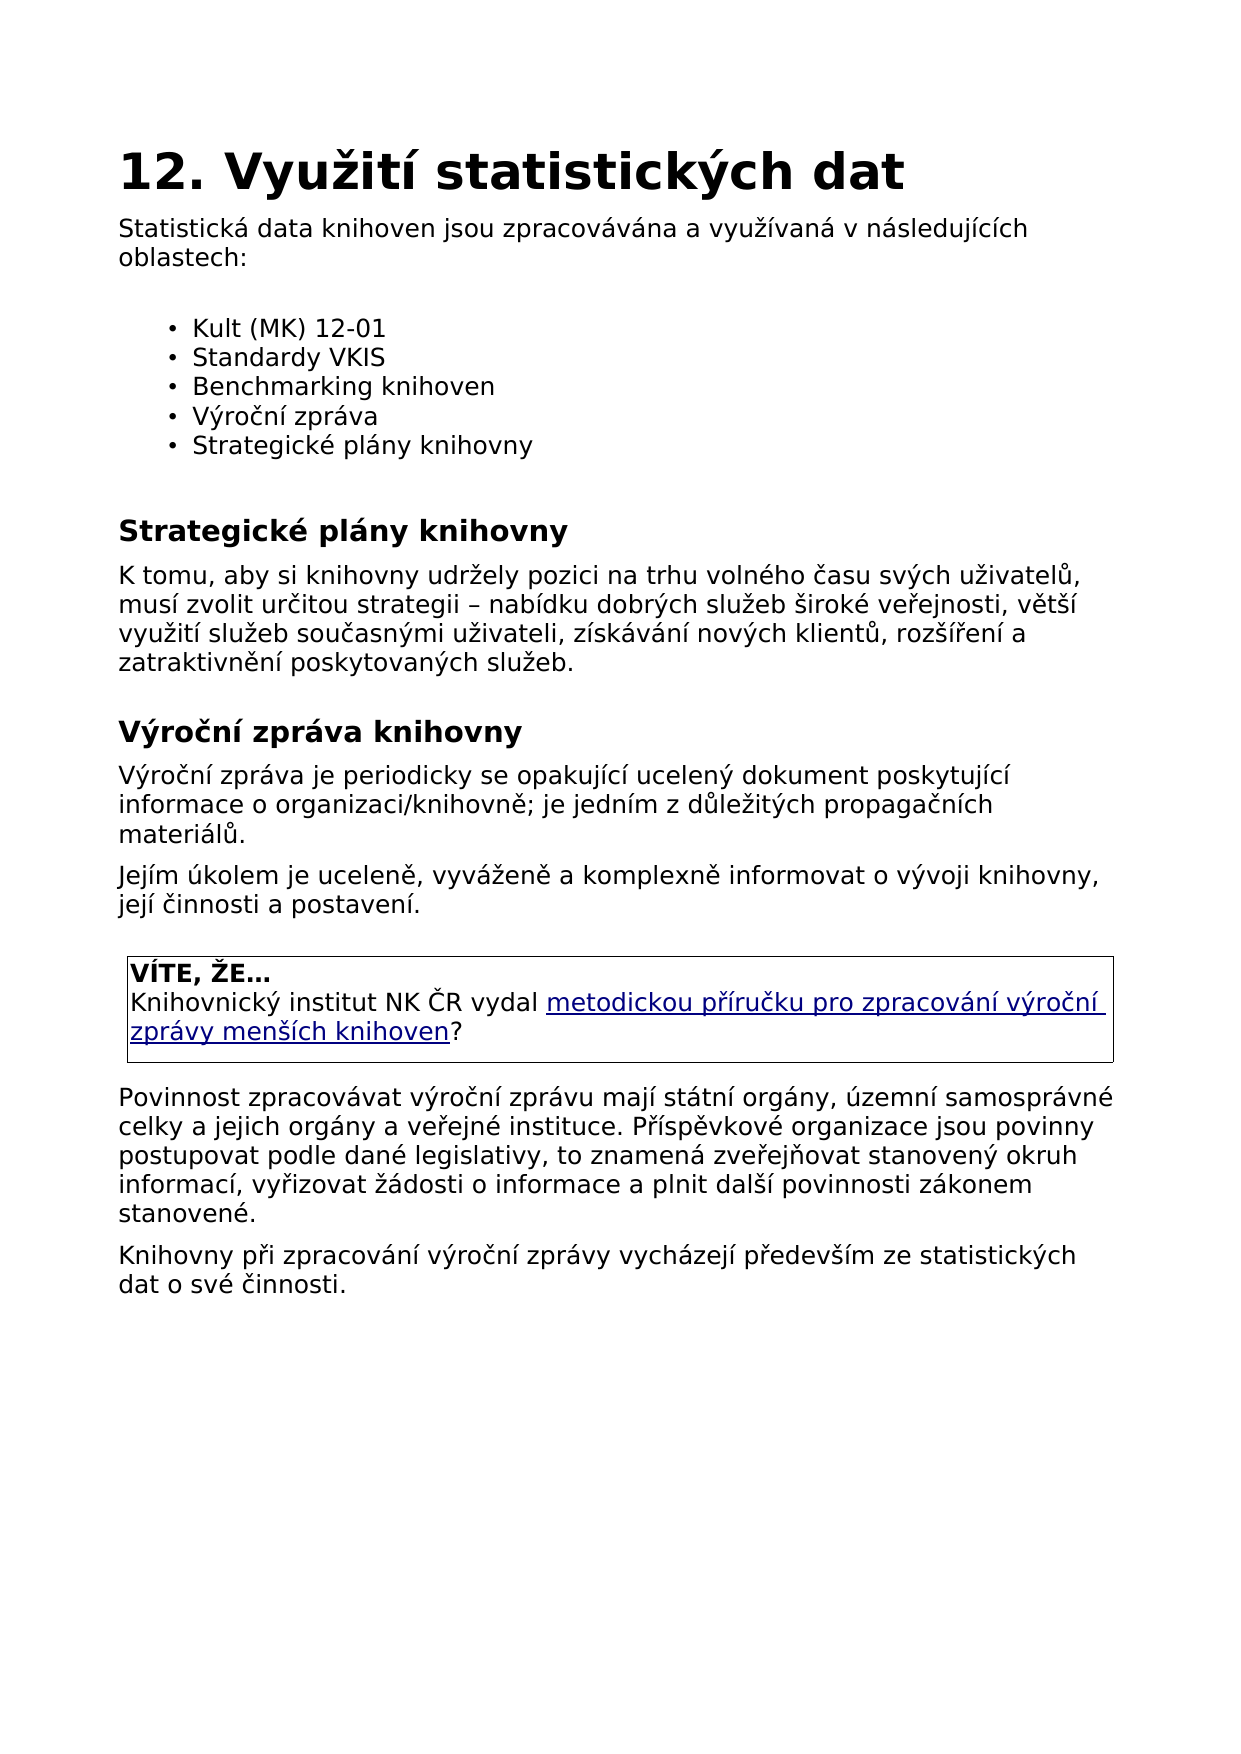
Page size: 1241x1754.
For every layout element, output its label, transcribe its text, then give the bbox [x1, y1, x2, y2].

text Povinnost zpracovávat výroční zprávu mají státní orgány, územní samosprávné celky a jejich orgány a veřejné instituce. Příspěvkové organizace jsou povinny postupovat podle dané legislativy, to znamená zveřejňovat stanovený okruh informací, vyřizovat žádosti o informace a plnit další povinnosti zákonem stanovené. [118, 932, 1122, 1229]
list Strategické plány knihovny [177, 431, 1122, 460]
text Výroční zpráva je periodicky se opakující ucelený dokument poskytující informace o organizaci/knihovně; je jedním z důležitých propagačních materiálů. [118, 762, 1122, 849]
subtitle Strategické plány knihovny [118, 514, 1122, 548]
list Standardy VKIS [177, 343, 1122, 372]
text Knihovny při zpracování výroční zprávy vycházejí především ze statistických dat o své činnosti. [118, 1241, 1122, 1299]
text Statistická data knihoven jsou zpracovávána a využívaná v následujících oblastech: [118, 214, 1122, 272]
subtitle Výroční zpráva knihovny [118, 715, 1122, 749]
text Jejím úkolem je uceleně, vyváženě a komplexně informovat o vývoji knihovny, její činnosti a postavení. [118, 862, 1122, 920]
table_header VÍTE, ŽE… Knihovnický institut NK ČR vydal metodickou příručku pro zpracování výroční zprávy menších knihoven? [128, 957, 1113, 1062]
text K tomu, aby si knihovny udržely pozici na trhu volného času svých uživatelů, musí zvolit určitou strategii – nabídku dobrých služeb široké veřejnosti, větší využití služeb současnými uživateli, získávání nových klientů, rozšíření a zatraktivnění poskytovaných služeb. [118, 561, 1122, 678]
subtitle 12. Využití statistických dat [118, 143, 1122, 201]
list Kult (MK) 12-01 [177, 314, 1122, 343]
list Benchmarking knihoven [177, 372, 1122, 402]
list Výroční zpráva [177, 402, 1122, 431]
